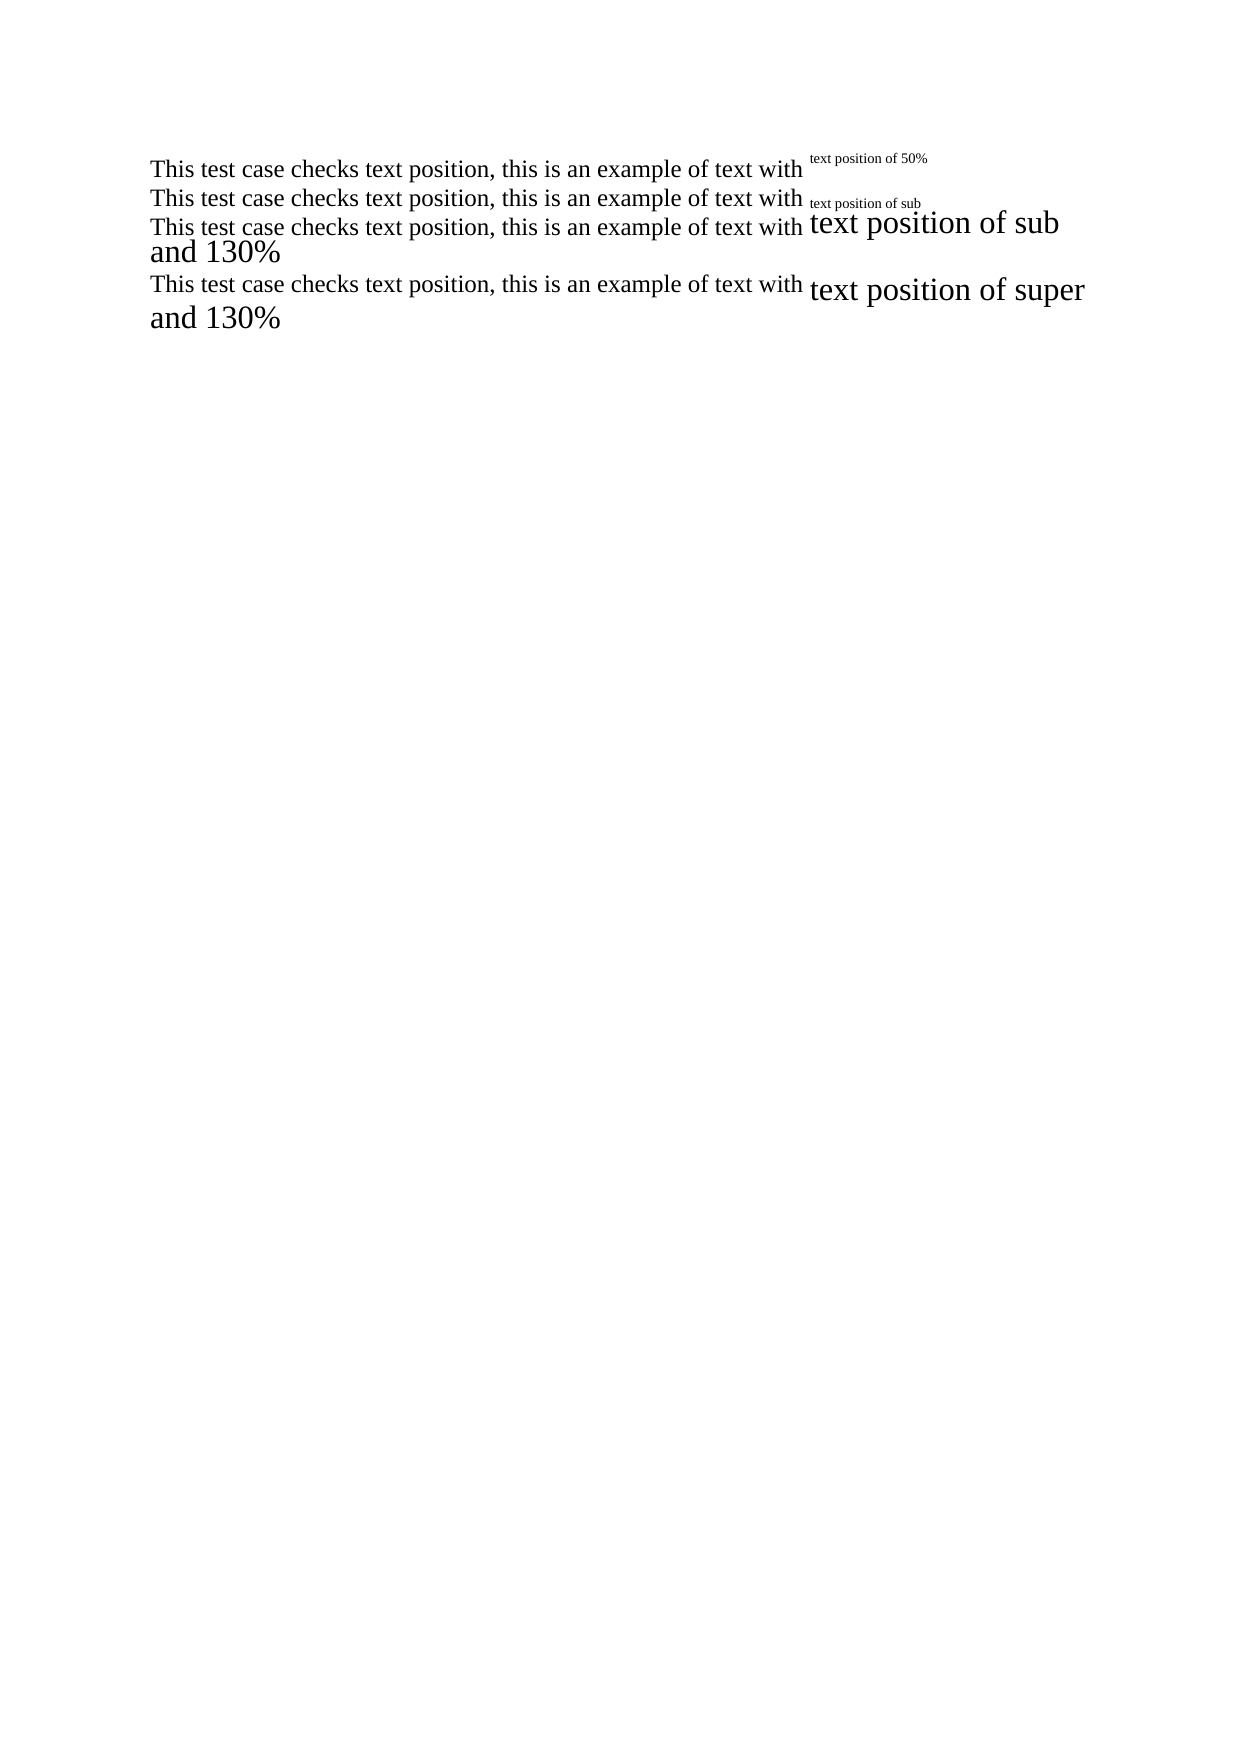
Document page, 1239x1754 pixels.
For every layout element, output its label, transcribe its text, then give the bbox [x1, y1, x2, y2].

text This test case checks text position, this is an example of text with text position of sub [150, 183, 1089, 212]
text This test case checks text position, this is an example of text with text position of sub and 130% [150, 212, 1089, 269]
text This test case checks text position, this is an example of text with text position of 50% [150, 150, 1089, 183]
text This test case checks text position, this is an example of text with text position of super and 130% [150, 269, 1089, 327]
